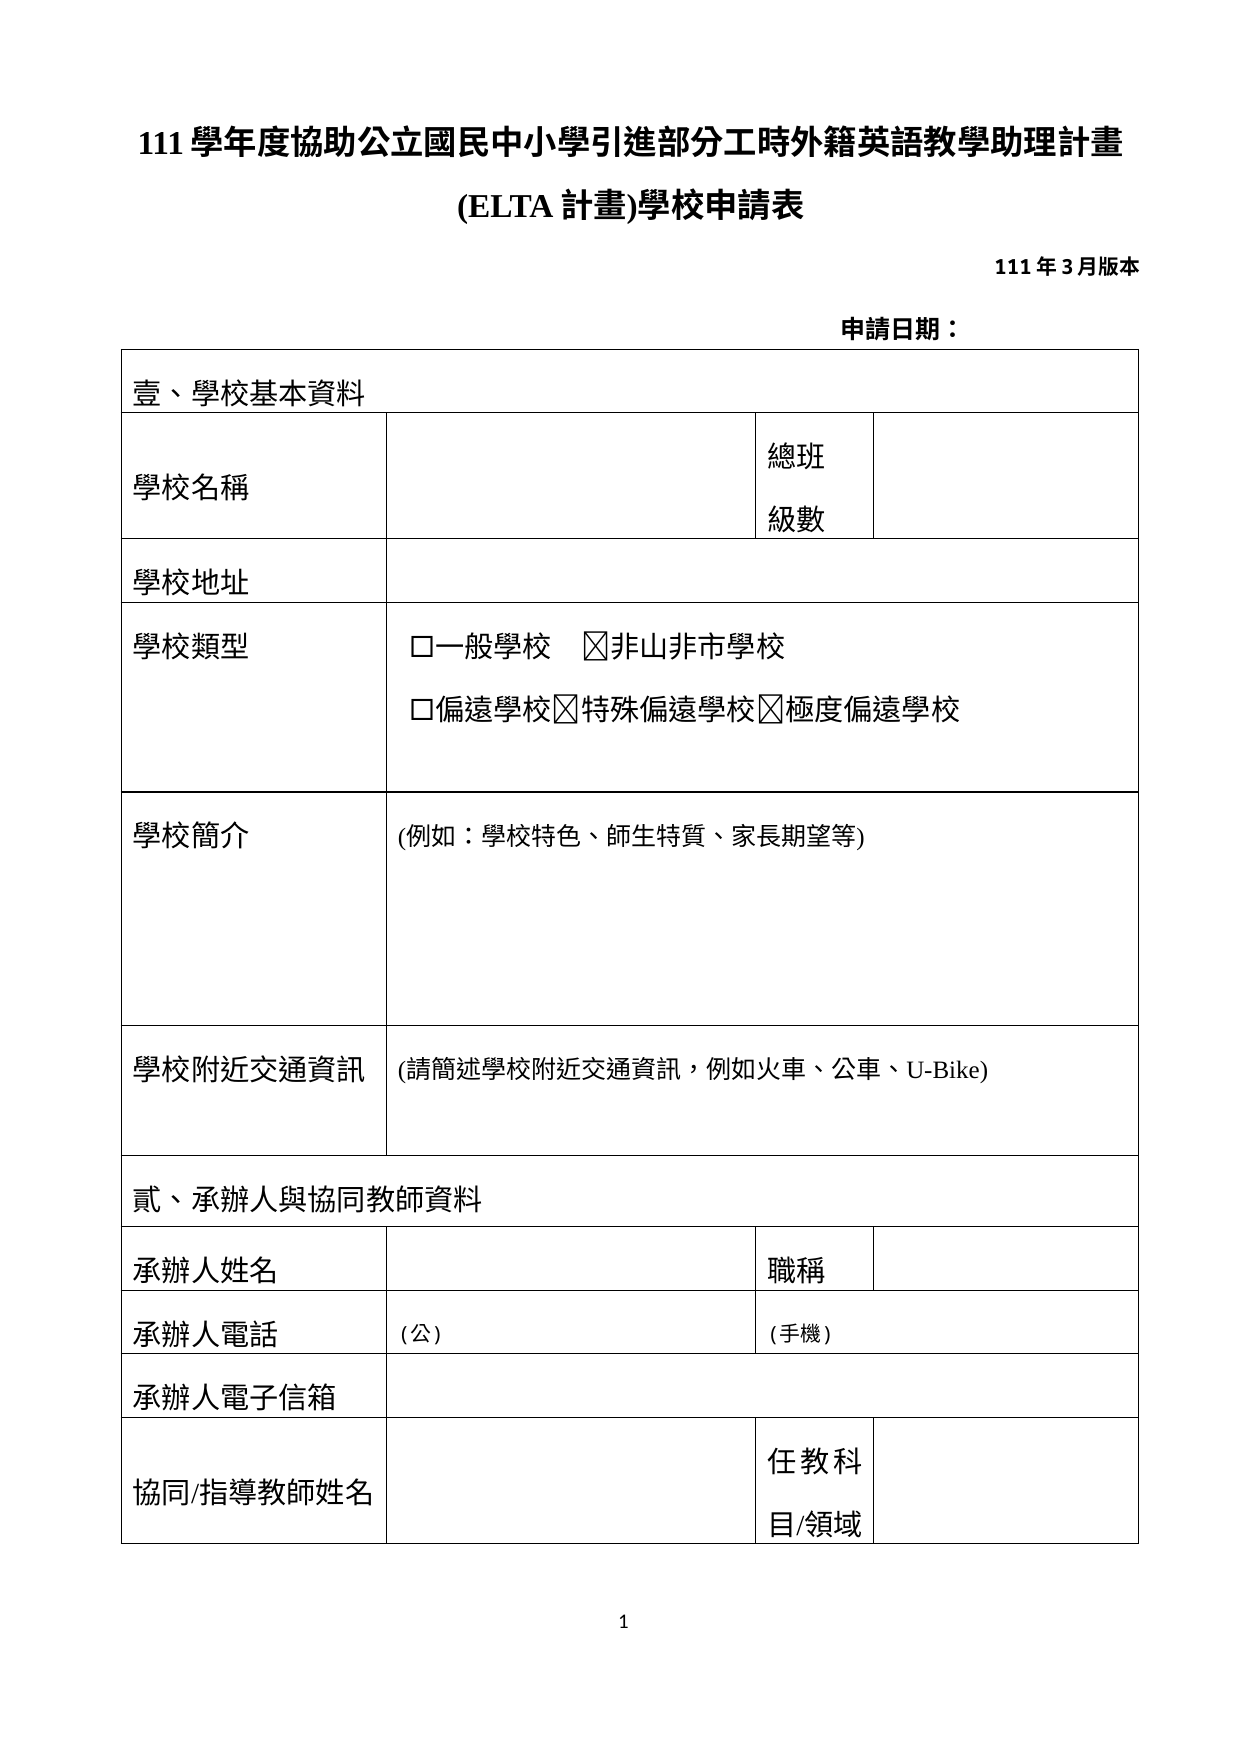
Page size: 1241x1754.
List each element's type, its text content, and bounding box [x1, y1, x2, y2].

table_cell (請簡述學校附近交通資訊，例如火車、公車、U-Bike) [387, 1026, 1138, 1155]
table_cell [874, 1227, 1138, 1289]
table_cell [387, 1418, 755, 1543]
table_cell (手機) [756, 1291, 1138, 1353]
table_cell 任教科目/領域 [756, 1418, 873, 1543]
table_cell [387, 1354, 1138, 1417]
table_cell [874, 1418, 1138, 1543]
table_cell 協同/指導教師姓名 [122, 1418, 386, 1543]
table_cell [387, 413, 755, 538]
text (ELTA計畫)學校申請表 [121, 161, 1140, 224]
table_cell 學校名稱 [122, 413, 386, 538]
table_header 一般學校 非山非市學校 偏遠學校特殊偏遠學校極度偏遠學校 [398, 604, 1065, 728]
table_cell 承辦人姓名 [122, 1227, 386, 1289]
table_cell (公) [387, 1291, 755, 1353]
table_cell 學校附近交通資訊 [122, 1026, 386, 1155]
table_header 壹、學校基本資料 [122, 350, 1138, 412]
table_cell [387, 1227, 755, 1289]
table_cell 承辦人電子信箱 [122, 1354, 386, 1417]
text 111學年度協助公立國民中小學引進部分工時外籍英語教學助理計畫 [121, 99, 1140, 161]
table_cell (例如：學校特色、師生特質、家長期望等) [387, 793, 1138, 1025]
table_cell [387, 603, 1138, 791]
table_cell 學校地址 [122, 539, 386, 602]
text 申請日期： [121, 286, 965, 349]
table_cell 學校簡介 [122, 793, 386, 1025]
table_cell 承辦人電話 [122, 1291, 386, 1353]
table_cell 學校類型 [122, 603, 386, 791]
table_cell [874, 413, 1138, 538]
table_cell 總班 級數 [756, 413, 873, 538]
table_cell 職稱 [756, 1227, 873, 1289]
text 111年3月版本 [121, 224, 1140, 286]
table_cell 貳、承辦人與協同教師資料 [122, 1156, 1138, 1226]
table_cell [387, 539, 1138, 602]
